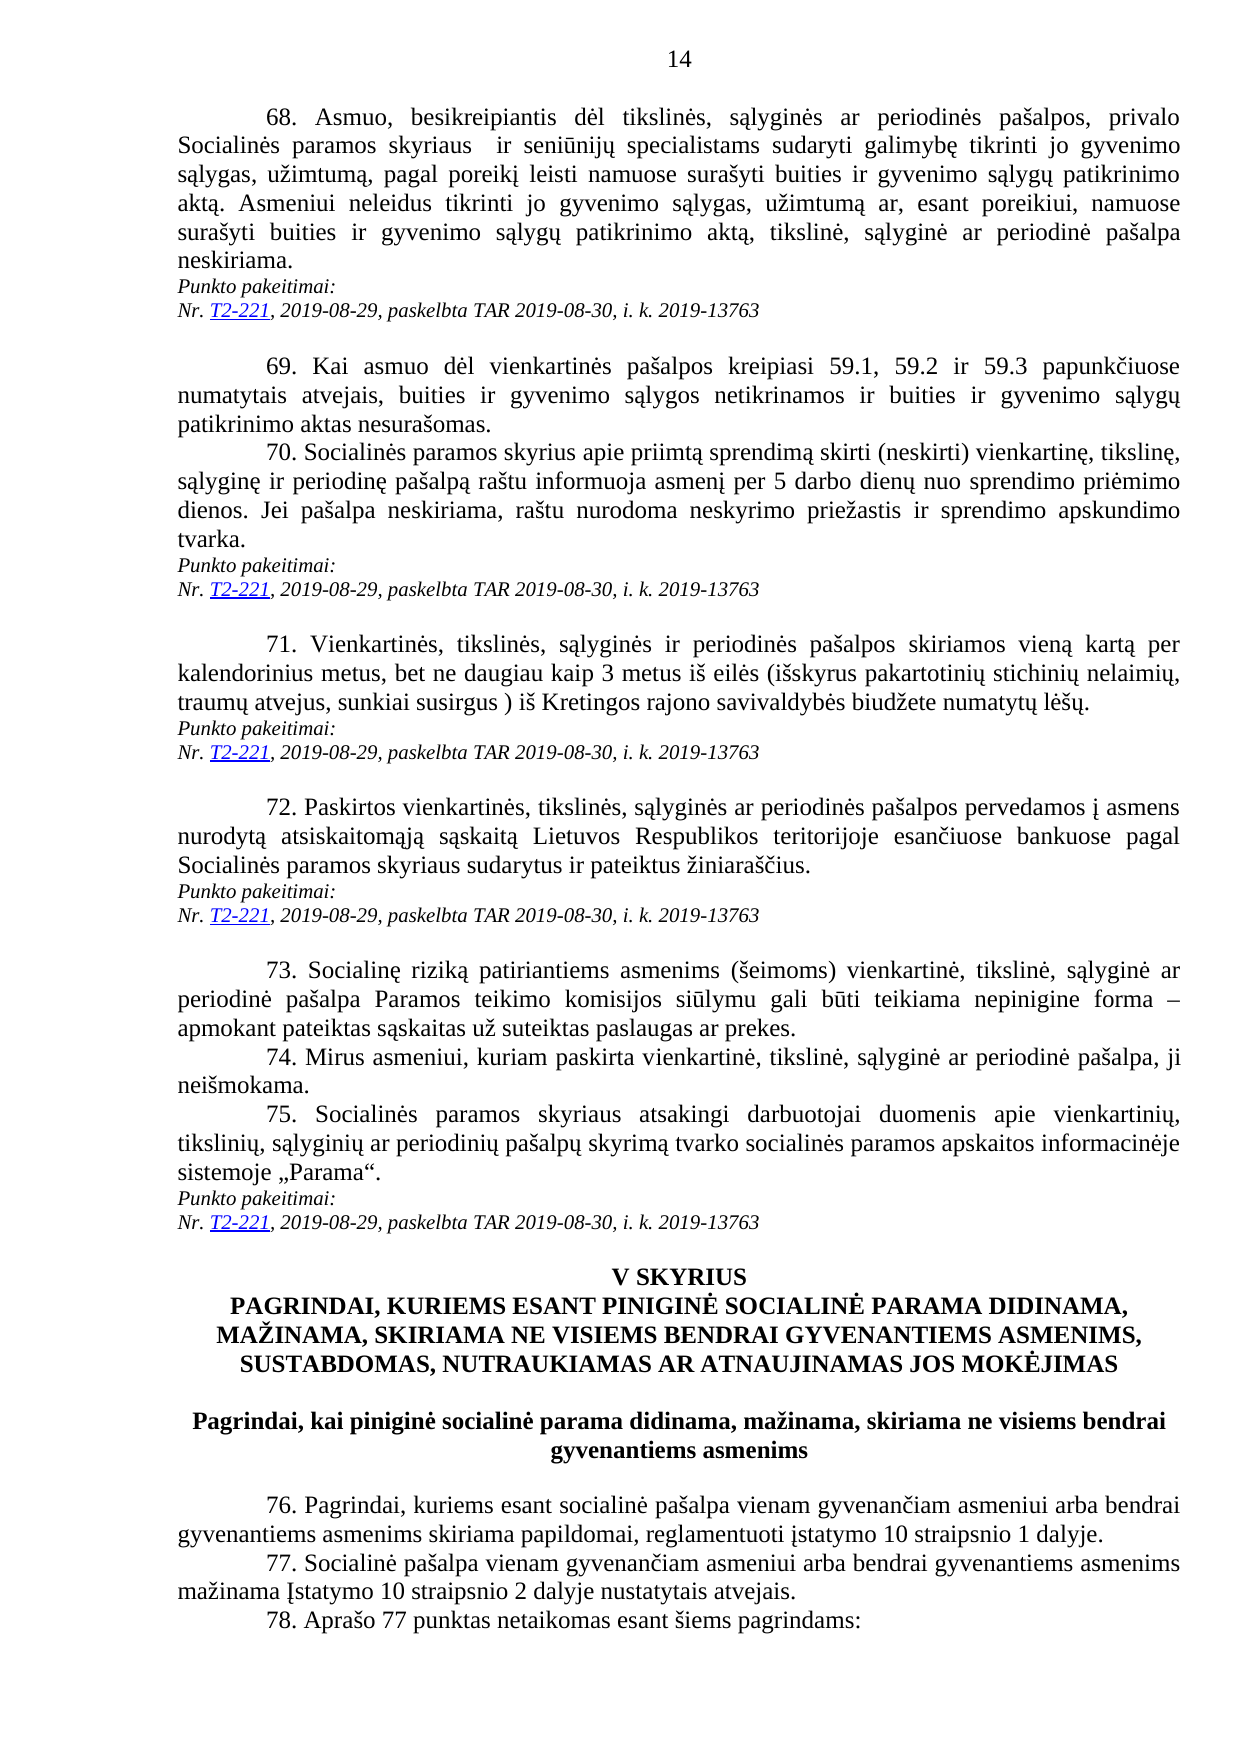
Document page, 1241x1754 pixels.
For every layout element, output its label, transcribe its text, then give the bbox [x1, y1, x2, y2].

text Nr. T2-221, 2019-08-29, paskelbta TAR 2019-08-30, i. k. 2019-13763 [177, 577, 1181, 601]
text Pagrindai, kai piniginė socialinė parama didinama, mažinama, skiriama ne visiems bendrai gyvenantiems asmenims [177, 1406, 1181, 1464]
text 71. Vienkartinės, tikslinės, sąlyginės ir periodinės pašalpos skiriamos vieną kartą per kalendorinius metus, bet ne daugiau kaip 3 metus iš eilės (išskyrus pakartotinių stichinių nelaimių, traumų atvejus, sunkiai susirgus ) iš Kretingos rajono savivaldybės biudžete numatytų lėšų. [177, 629, 1181, 716]
text 73. Socialinę riziką patiriantiems asmenims (šeimoms) vienkartinė, tikslinė, sąlyginė ar periodinė pašalpa Paramos teikimo komisijos siūlymu gali būti teikiama nepinigine forma – apmokant pateiktas sąskaitas už suteiktas paslaugas ar prekes. [177, 956, 1181, 1042]
text Nr. T2-221, 2019-08-29, paskelbta TAR 2019-08-30, i. k. 2019-13763 [177, 1210, 1181, 1234]
text Nr. T2-221, 2019-08-29, paskelbta TAR 2019-08-30, i. k. 2019-13763 [177, 903, 1181, 927]
text 72. Paskirtos vienkartinės, tikslinės, sąlyginės ar periodinės pašalpos pervedamos į asmens nurodytą atsiskaitomąją sąskaitą Lietuvos Respublikos teritorijoje esančiuose bankuose pagal Socialinės paramos skyriaus sudarytus ir pateiktus žiniaraščius. [177, 792, 1181, 879]
text V SKYRIUS [177, 1262, 1181, 1291]
text Punkto pakeitimai: [177, 1186, 1181, 1210]
text Punkto pakeitimai: [177, 716, 1181, 740]
text 77. Socialinė pašalpa vienam gyvenančiam asmeniui arba bendrai gyvenantiems asmenims mažinama Įstatymo 10 straipsnio 2 dalyje nustatytais atvejais. [177, 1548, 1181, 1605]
text 76. Pagrindai, kuriems esant socialinė pašalpa vienam gyvenančiam asmeniui arba bendrai gyvenantiems asmenims skiriama papildomai, reglamentuoti įstatymo 10 straipsnio 1 dalyje. [177, 1490, 1181, 1548]
text Nr. T2-221, 2019-08-29, paskelbta TAR 2019-08-30, i. k. 2019-13763 [177, 740, 1181, 764]
text Punkto pakeitimai: [177, 879, 1181, 903]
text 70. Socialinės paramos skyrius apie priimtą sprendimą skirti (neskirti) vienkartinę, tikslinę, sąlyginę ir periodinę pašalpą raštu informuoja asmenį per 5 darbo dienų nuo sprendimo priėmimo dienos. Jei pašalpa neskiriama, raštu nurodoma neskyrimo priežastis ir sprendimo apskundimo tvarka. [177, 437, 1181, 552]
text 68. Asmuo, besikreipiantis dėl tikslinės, sąlyginės ar periodinės pašalpos, privalo Socialinės paramos skyriaus ir seniūnijų specialistams sudaryti galimybę tikrinti jo gyvenimo sąlygas, užimtumą, pagal poreikį leisti namuose surašyti buities ir gyvenimo sąlygų patikrinimo aktą. Asmeniui neleidus tikrinti jo gyvenimo sąlygas, užimtumą ar, esant poreikiui, namuose surašyti buities ir gyvenimo sąlygų patikrinimo aktą, tikslinė, sąlyginė ar periodinė pašalpa neskiriama. [177, 102, 1181, 274]
text Punkto pakeitimai: [177, 274, 1181, 298]
text 78. Aprašo 77 punktas netaikomas esant šiems pagrindams: [177, 1605, 1181, 1634]
text Punkto pakeitimai: [177, 552, 1181, 577]
text 74. Mirus asmeniui, kuriam paskirta vienkartinė, tikslinė, sąlyginė ar periodinė pašalpa, ji neišmokama. [177, 1042, 1181, 1099]
text 75. Socialinės paramos skyriaus atsakingi darbuotojai duomenis apie vienkartinių, tikslinių, sąlyginių ar periodinių pašalpų skyrimą tvarko socialinės paramos apskaitos informacinėje sistemoje „Parama“. [177, 1099, 1181, 1186]
text 69. Kai asmuo dėl vienkartinės pašalpos kreipiasi 59.1, 59.2 ir 59.3 papunkčiuose numatytais atvejais, buities ir gyvenimo sąlygos netikrinamos ir buities ir gyvenimo sąlygų patikrinimo aktas nesurašomas. [177, 351, 1181, 437]
text Nr. T2-221, 2019-08-29, paskelbta TAR 2019-08-30, i. k. 2019-13763 [177, 298, 1181, 322]
text PAGRINDAI, kuriems esant PINIGINĖ SOCIALINĖ parama didinama, mažinama, skiriama ne visiems bendrai gyvenantiems asmenims, sustabdomas, nutraukiamas ar atnaujinamas jos mokėjimas [177, 1291, 1181, 1377]
